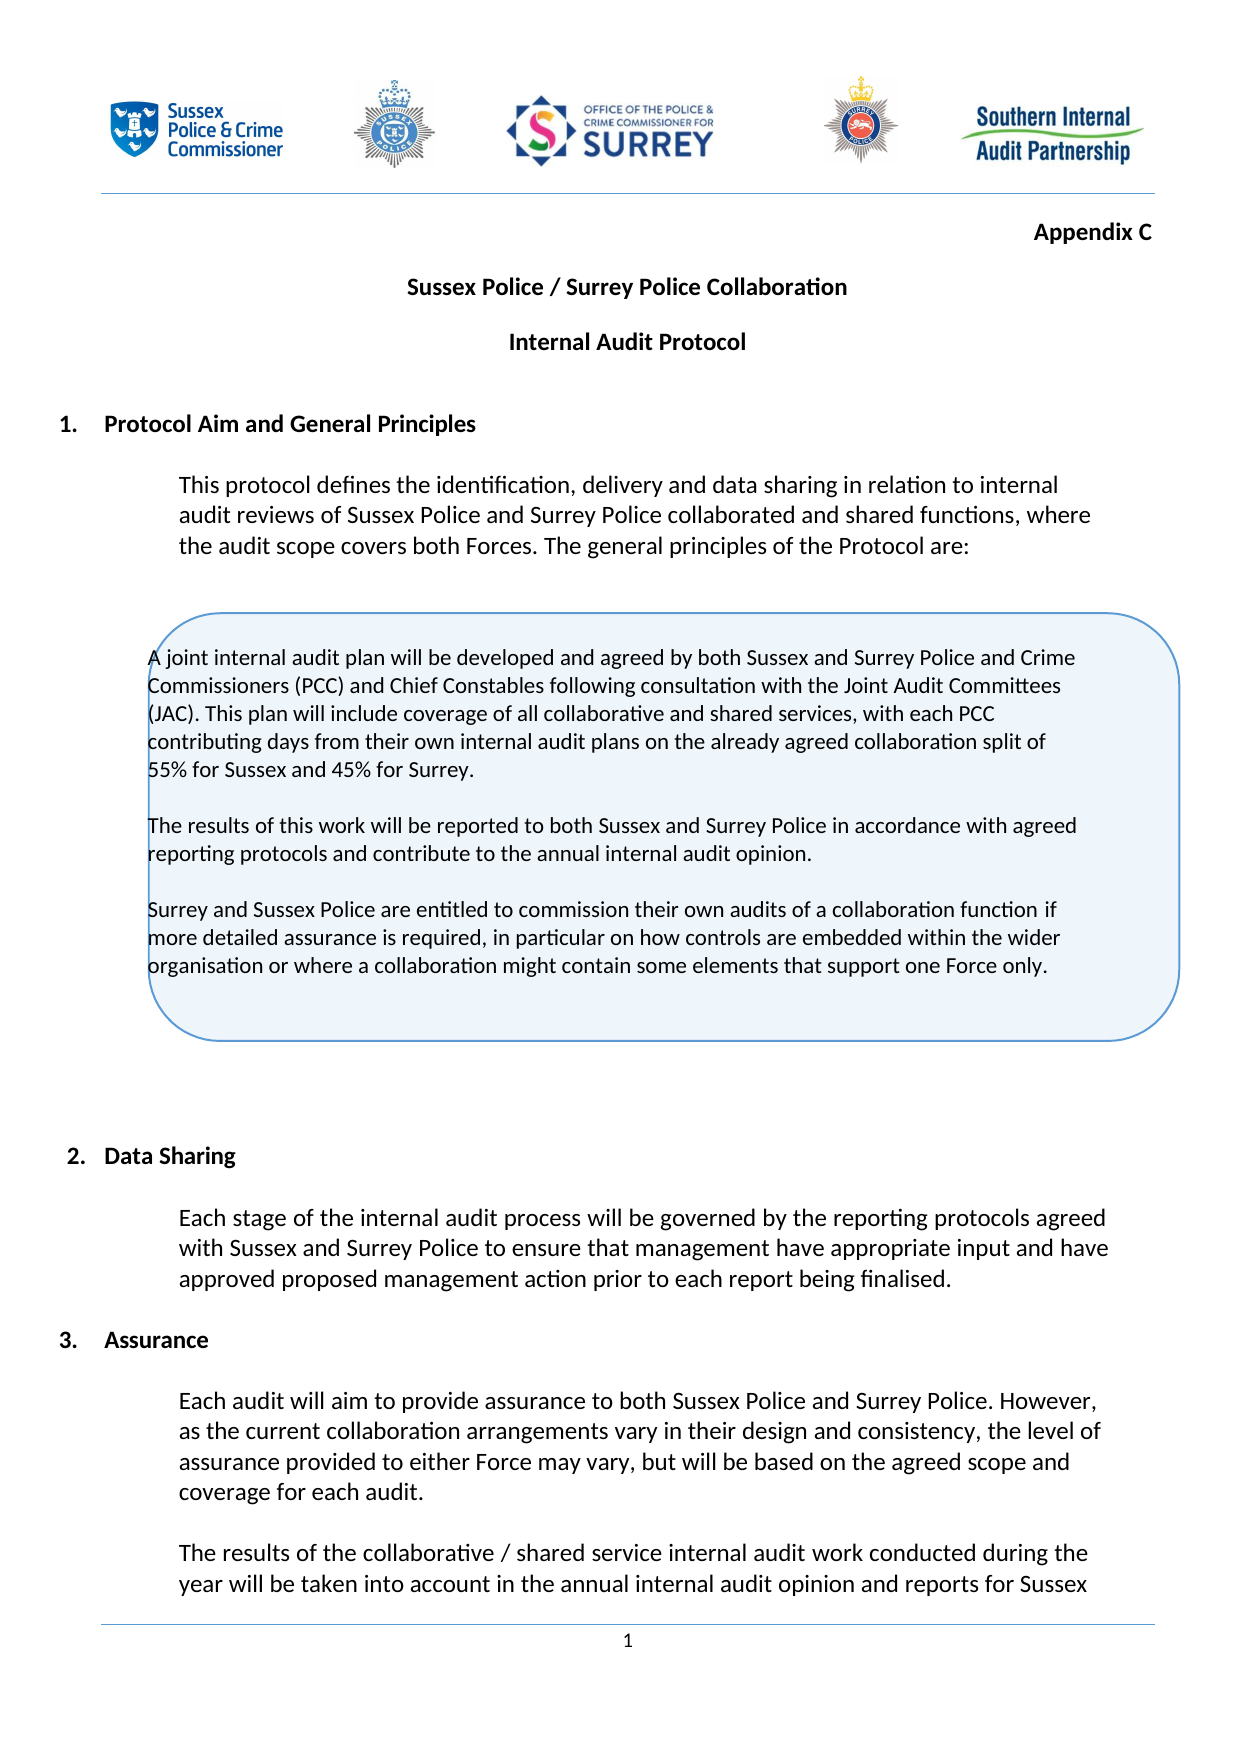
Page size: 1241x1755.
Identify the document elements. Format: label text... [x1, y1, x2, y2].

list Protocol Aim and General Principles [58, 408, 1193, 439]
text Each stage of the internal audit process will be governed by the reporting protocols agreed with Sussex and Surrey Police to ensure that management have appropriate input and have approved proposed management action prior to each report being finalised. [178, 1202, 1109, 1293]
list Assurance [58, 1324, 1193, 1354]
list Data Sharing [67, 1141, 1193, 1171]
text Appendix C [104, 216, 1153, 247]
text This protocol defines the identification, delivery and data sharing in relation to internal audit reviews of Sussex Police and Surrey Police collaborated and shared functions, where the audit scope covers both Forces. The general principles of the Protocol are: [178, 469, 1108, 561]
text The results of the collaborative / shared service internal audit work conducted during the year will be taken into account in the annual internal audit opinion and reports for Sussex [178, 1537, 1088, 1598]
text Each audit will aim to provide assurance to both Sussex Police and Surrey Police. However, as the current collaboration arrangements vary in their design and consistency, the level of assurance provided to either Force may vary, but will be based on the agreed scope and coverage for each audit. [178, 1385, 1108, 1507]
text Sussex Police / Surrey Police Collaboration Internal Audit Protocol [407, 271, 924, 357]
